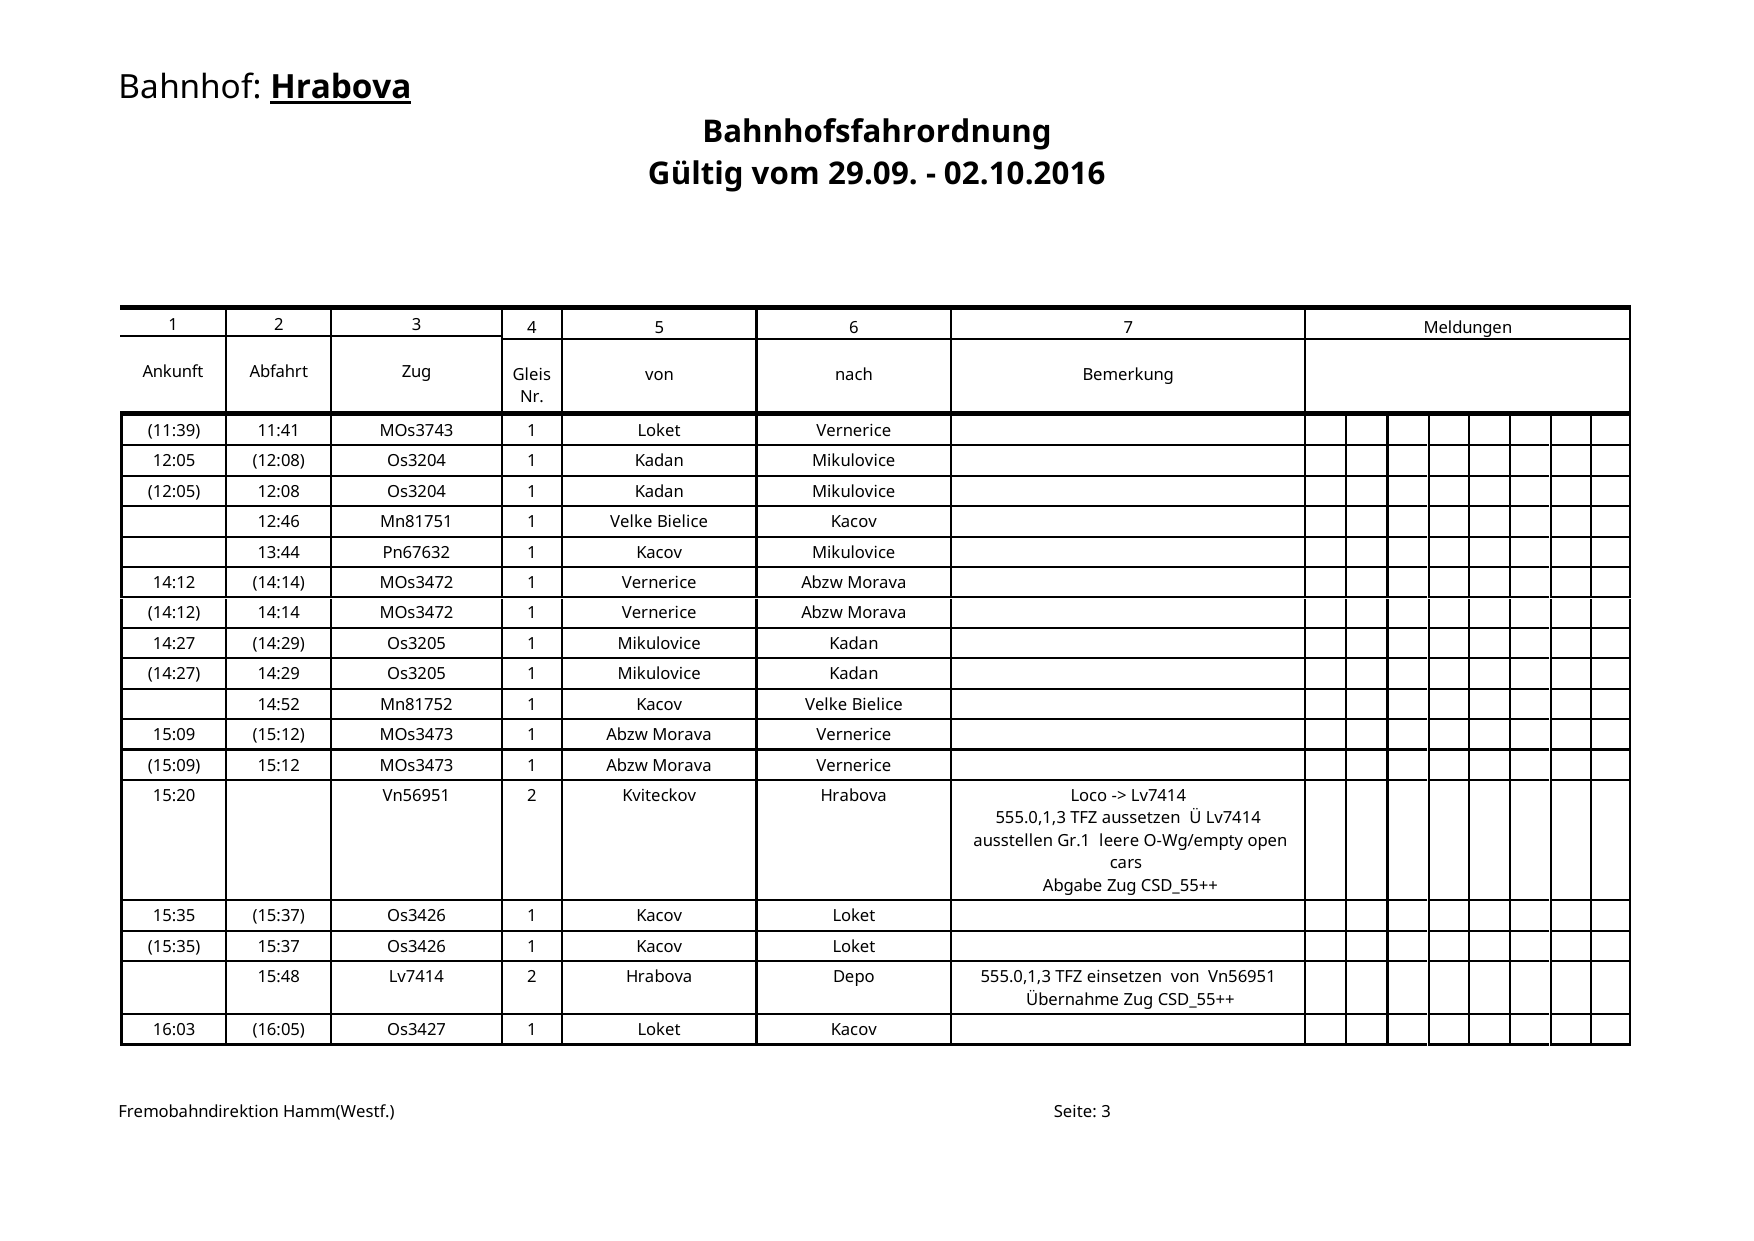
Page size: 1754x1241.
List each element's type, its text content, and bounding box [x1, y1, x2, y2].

table_cell [1592, 932, 1629, 960]
table_cell [952, 568, 1304, 596]
table_cell Vernerice [758, 751, 950, 779]
table_header 7 Bemerkung [952, 340, 1304, 411]
table_cell Kadan [563, 446, 755, 475]
table_cell [1389, 720, 1427, 748]
table_cell [952, 690, 1304, 718]
table_cell [1389, 1015, 1427, 1043]
table_cell [1347, 690, 1386, 718]
table_cell Velke Bielice [563, 507, 755, 536]
table_cell [1592, 538, 1629, 566]
table_header 4 Gleis Nr. [503, 310, 561, 338]
table_cell [1470, 446, 1509, 475]
table_cell Mn81752 [332, 690, 501, 718]
table_cell Os3205 [332, 629, 501, 657]
table_cell 1 [503, 751, 561, 779]
table_cell 13:44 [227, 538, 330, 566]
table_cell Kacov [563, 690, 755, 718]
table_cell [1430, 1015, 1468, 1043]
table_cell [1511, 932, 1549, 960]
table_cell 14:52 [227, 690, 330, 718]
table_cell [952, 659, 1304, 688]
table_cell 1 [503, 416, 561, 444]
table_header 5 von [563, 310, 755, 338]
table_cell Hrabova [563, 962, 755, 1013]
table_cell Mikulovice [758, 477, 950, 505]
table_cell [1347, 962, 1386, 1013]
table_cell [1430, 659, 1468, 688]
table_cell [952, 477, 1304, 505]
table_cell [1511, 751, 1549, 779]
table_cell Kacov [563, 538, 755, 566]
table_cell [1430, 599, 1468, 627]
table_cell [1511, 629, 1549, 657]
table_cell 12:46 [227, 507, 330, 536]
table_cell [1306, 599, 1345, 627]
table_cell [1347, 416, 1386, 444]
table_cell [1592, 659, 1629, 688]
table_cell [1306, 538, 1345, 566]
table_cell [1306, 477, 1345, 505]
table_cell [1306, 690, 1345, 718]
table_cell [1347, 901, 1386, 930]
table_cell [1552, 962, 1590, 1013]
table_cell [1306, 1015, 1345, 1043]
table_cell [1430, 901, 1468, 930]
table_cell [1389, 629, 1427, 657]
table_cell Kviteckov [563, 781, 755, 899]
table_cell [1389, 751, 1427, 779]
table_cell [1511, 446, 1549, 475]
table_cell [952, 1015, 1304, 1043]
table_cell [1470, 690, 1509, 718]
table_cell [1592, 477, 1629, 505]
table_cell [1347, 446, 1386, 475]
table_cell 14:14 [227, 599, 330, 627]
table_cell [1552, 507, 1590, 536]
table_cell [1389, 568, 1427, 596]
table_cell 1 [503, 446, 561, 475]
table_cell Os3205 [332, 659, 501, 688]
table_header 7 Bemerkung [952, 310, 1304, 338]
table_cell 1 [503, 720, 561, 748]
table_cell [1552, 781, 1590, 899]
table_cell 14:29 [227, 659, 330, 688]
table_cell [1592, 507, 1629, 536]
table_cell [1552, 1015, 1590, 1043]
table_cell [1552, 690, 1590, 718]
table_cell [1306, 446, 1345, 475]
table_cell [1430, 932, 1468, 960]
table_cell [952, 599, 1304, 627]
table_cell [1552, 751, 1590, 779]
table_cell [1552, 416, 1590, 444]
table_header Meldungen [1306, 310, 1629, 338]
table_cell [952, 629, 1304, 657]
table_cell [1347, 720, 1386, 748]
table_cell [1389, 538, 1427, 566]
table_cell (15:09) [123, 751, 225, 779]
table_cell [1347, 568, 1386, 596]
table_cell (15:35) [123, 932, 225, 960]
table_cell [1306, 568, 1345, 596]
table_header [1306, 340, 1629, 411]
table_cell [1470, 1015, 1509, 1043]
table_cell [1430, 629, 1468, 657]
table_cell Velke Bielice [758, 690, 950, 718]
table_cell [1470, 751, 1509, 779]
table_cell MOs3743 [332, 416, 501, 444]
table_cell [1511, 599, 1549, 627]
table_cell [123, 538, 225, 566]
table_cell [1430, 507, 1468, 536]
table_cell [1347, 932, 1386, 960]
table_cell [1430, 690, 1468, 718]
table_cell [1470, 720, 1509, 748]
table_cell MOs3472 [332, 568, 501, 596]
table_cell Abzw Morava [758, 599, 950, 627]
table_cell [1389, 962, 1427, 1013]
table_cell [227, 781, 330, 899]
table_cell 1 [503, 568, 561, 596]
table_header 6 nach [758, 340, 950, 411]
table_cell Kacov [563, 901, 755, 930]
table_cell 15:35 [123, 901, 225, 930]
table_cell [1511, 507, 1549, 536]
table_cell [1511, 416, 1549, 444]
table_cell [1306, 781, 1345, 899]
table_cell [1389, 659, 1427, 688]
table_header 2 Abfahrt [227, 337, 330, 411]
table_cell [1347, 599, 1386, 627]
table_cell [1592, 1015, 1629, 1043]
table_cell 1 [503, 690, 561, 718]
table_cell (15:12) [227, 720, 330, 748]
table_cell [123, 690, 225, 718]
table_cell 1 [503, 901, 561, 930]
table_cell Pn67632 [332, 538, 501, 566]
table_cell [1511, 659, 1549, 688]
table_cell [1552, 629, 1590, 657]
table_cell [1511, 477, 1549, 505]
table_cell Os3204 [332, 446, 501, 475]
table_cell [1470, 901, 1509, 930]
table_cell Kacov [758, 1015, 950, 1043]
table_cell [1389, 690, 1427, 718]
table_cell [1347, 751, 1386, 779]
table_cell (14:12) [123, 599, 225, 627]
table_cell Os3426 [332, 932, 501, 960]
table_cell Kadan [563, 477, 755, 505]
table_cell 15:12 [227, 751, 330, 779]
table_cell [1306, 659, 1345, 688]
table_cell Lv7414 [332, 962, 501, 1013]
table_cell Kadan [758, 659, 950, 688]
table_cell (12:05) [123, 477, 225, 505]
table_cell [1306, 416, 1345, 444]
table_cell [1552, 932, 1590, 960]
table_cell [1592, 690, 1629, 718]
table_cell [1389, 932, 1427, 960]
table_cell [1592, 568, 1629, 596]
table_cell [1592, 416, 1629, 444]
table_cell Abzw Morava [563, 720, 755, 748]
table_cell [1306, 720, 1345, 748]
table_cell [1389, 901, 1427, 930]
table_cell [1470, 781, 1509, 899]
table_cell [123, 962, 225, 1013]
table_cell [1347, 507, 1386, 536]
table_cell [1470, 568, 1509, 596]
table_cell [1470, 538, 1509, 566]
table_cell 1 [503, 477, 561, 505]
table_cell Abzw Morava [758, 568, 950, 596]
table_cell [1592, 720, 1629, 748]
table_cell Kadan [758, 629, 950, 657]
table_cell [1347, 477, 1386, 505]
table_cell MOs3472 [332, 599, 501, 627]
table_cell 1 [503, 507, 561, 536]
table_cell Mikulovice [758, 446, 950, 475]
table_cell [1430, 751, 1468, 779]
table_cell [1592, 781, 1629, 899]
table_cell 14:27 [123, 629, 225, 657]
table_cell [1430, 568, 1468, 596]
table_cell [1470, 477, 1509, 505]
table_cell (14:27) [123, 659, 225, 688]
table_cell [1592, 629, 1629, 657]
table_cell Loket [758, 932, 950, 960]
table_cell (11:39) [123, 416, 225, 444]
table_header 1 Ankunft [120, 337, 225, 411]
table_cell Loket [563, 1015, 755, 1043]
table_cell Kacov [758, 507, 950, 536]
table_cell [1306, 932, 1345, 960]
table_cell 15:48 [227, 962, 330, 1013]
table_cell Mikulovice [563, 629, 755, 657]
table_cell [1511, 690, 1549, 718]
table_cell Mn81751 [332, 507, 501, 536]
table_cell 2 [503, 781, 561, 899]
table_header 4 Gleis Nr. [503, 340, 561, 411]
table_cell [1430, 446, 1468, 475]
table_cell [1592, 962, 1629, 1013]
table_cell [1347, 629, 1386, 657]
table_cell [1430, 538, 1468, 566]
table_cell 1 [503, 1015, 561, 1043]
table_cell [1306, 901, 1345, 930]
table_cell (12:08) [227, 446, 330, 475]
table_cell [1470, 629, 1509, 657]
table_cell MOs3473 [332, 751, 501, 779]
table_cell 14:12 [123, 568, 225, 596]
table_cell Depo [758, 962, 950, 1013]
table_cell [123, 507, 225, 536]
table_cell MOs3473 [332, 720, 501, 748]
table_cell [1552, 538, 1590, 566]
table_cell Hrabova [758, 781, 950, 899]
table_cell [1347, 1015, 1386, 1043]
table_cell [1592, 446, 1629, 475]
table_header 6 nach [758, 310, 950, 338]
table_cell [1511, 901, 1549, 930]
table_cell (14:29) [227, 629, 330, 657]
table_cell [1389, 446, 1427, 475]
table_cell [1430, 477, 1468, 505]
table_cell 15:20 [123, 781, 225, 899]
table_cell Mikulovice [563, 659, 755, 688]
table_cell [1389, 599, 1427, 627]
table_cell [1389, 477, 1427, 505]
table_cell [952, 932, 1304, 960]
table_cell [1306, 507, 1345, 536]
table_cell [1347, 659, 1386, 688]
table_cell [1389, 507, 1427, 536]
table_cell [1511, 1015, 1549, 1043]
table_cell [1511, 720, 1549, 748]
table_header 3 Zug [332, 310, 501, 335]
table_cell Vernerice [563, 599, 755, 627]
table_cell [1347, 538, 1386, 566]
table_cell 1 [503, 599, 561, 627]
table_cell Loket [758, 901, 950, 930]
table_cell [1470, 962, 1509, 1013]
table_cell [952, 901, 1304, 930]
table_cell [952, 507, 1304, 536]
table_cell [1430, 962, 1468, 1013]
table_cell [1552, 599, 1590, 627]
table_cell [1347, 781, 1386, 899]
table_cell 555.0,1,3 TFZ einsetzen von Vn56951 Übernahme Zug CSD_55++ [952, 962, 1304, 1013]
table_cell [1592, 901, 1629, 930]
table_cell [1470, 507, 1509, 536]
table_cell Os3427 [332, 1015, 501, 1043]
table_cell [1552, 901, 1590, 930]
table_cell Kacov [563, 932, 755, 960]
table_cell Os3426 [332, 901, 501, 930]
table_header 3 Zug [332, 337, 501, 411]
table_cell [952, 720, 1304, 748]
table_cell [1552, 720, 1590, 748]
table_cell 12:05 [123, 446, 225, 475]
table_cell [1511, 538, 1549, 566]
table_cell [1552, 446, 1590, 475]
table_cell [1592, 751, 1629, 779]
table_cell [952, 538, 1304, 566]
table_cell [1470, 659, 1509, 688]
table_cell Loket [563, 416, 755, 444]
table_header 2 Abfahrt [227, 310, 330, 335]
table_cell 1 [503, 629, 561, 657]
table_cell [1430, 416, 1468, 444]
table_header 5 von [563, 340, 755, 411]
table_cell [1552, 568, 1590, 596]
table_cell Vn56951 [332, 781, 501, 899]
table_cell Os3204 [332, 477, 501, 505]
table_cell 16:03 [123, 1015, 225, 1043]
table_cell [1470, 416, 1509, 444]
table_cell [952, 751, 1304, 779]
table_cell Mikulovice [758, 538, 950, 566]
table_cell [1552, 659, 1590, 688]
table_cell (14:14) [227, 568, 330, 596]
table_cell 15:37 [227, 932, 330, 960]
table_cell 11:41 [227, 416, 330, 444]
table_cell [1470, 599, 1509, 627]
table_cell [1430, 720, 1468, 748]
table_cell [1389, 416, 1427, 444]
table_cell [1306, 629, 1345, 657]
table_cell [1306, 962, 1345, 1013]
table_cell [1470, 932, 1509, 960]
table_cell [952, 446, 1304, 475]
table_cell [1511, 962, 1549, 1013]
table_cell 15:09 [123, 720, 225, 748]
table_cell [1592, 599, 1629, 627]
table_cell 1 [503, 659, 561, 688]
table_header 1 Ankunft [120, 310, 225, 335]
table_cell (16:05) [227, 1015, 330, 1043]
table_cell Vernerice [758, 416, 950, 444]
table_cell [952, 416, 1304, 444]
table_cell Vernerice [758, 720, 950, 748]
table_cell 12:08 [227, 477, 330, 505]
table_cell 1 [503, 932, 561, 960]
table_cell [1389, 781, 1427, 899]
table_cell [1430, 781, 1468, 899]
table_cell Vernerice [563, 568, 755, 596]
table_cell 1 [503, 538, 561, 566]
table_cell 2 [503, 962, 561, 1013]
table_cell [1511, 781, 1549, 899]
table_cell [1511, 568, 1549, 596]
table_cell [1306, 751, 1345, 779]
table_cell Abzw Morava [563, 751, 755, 779]
table_cell [1552, 477, 1590, 505]
table_cell (15:37) [227, 901, 330, 930]
table_cell Loco -> Lv7414 555.0,1,3 TFZ aussetzen Ü Lv7414 ausstellen Gr.1 leere O-Wg/empty open cars Abgabe Zug CSD_55++ [952, 781, 1304, 899]
